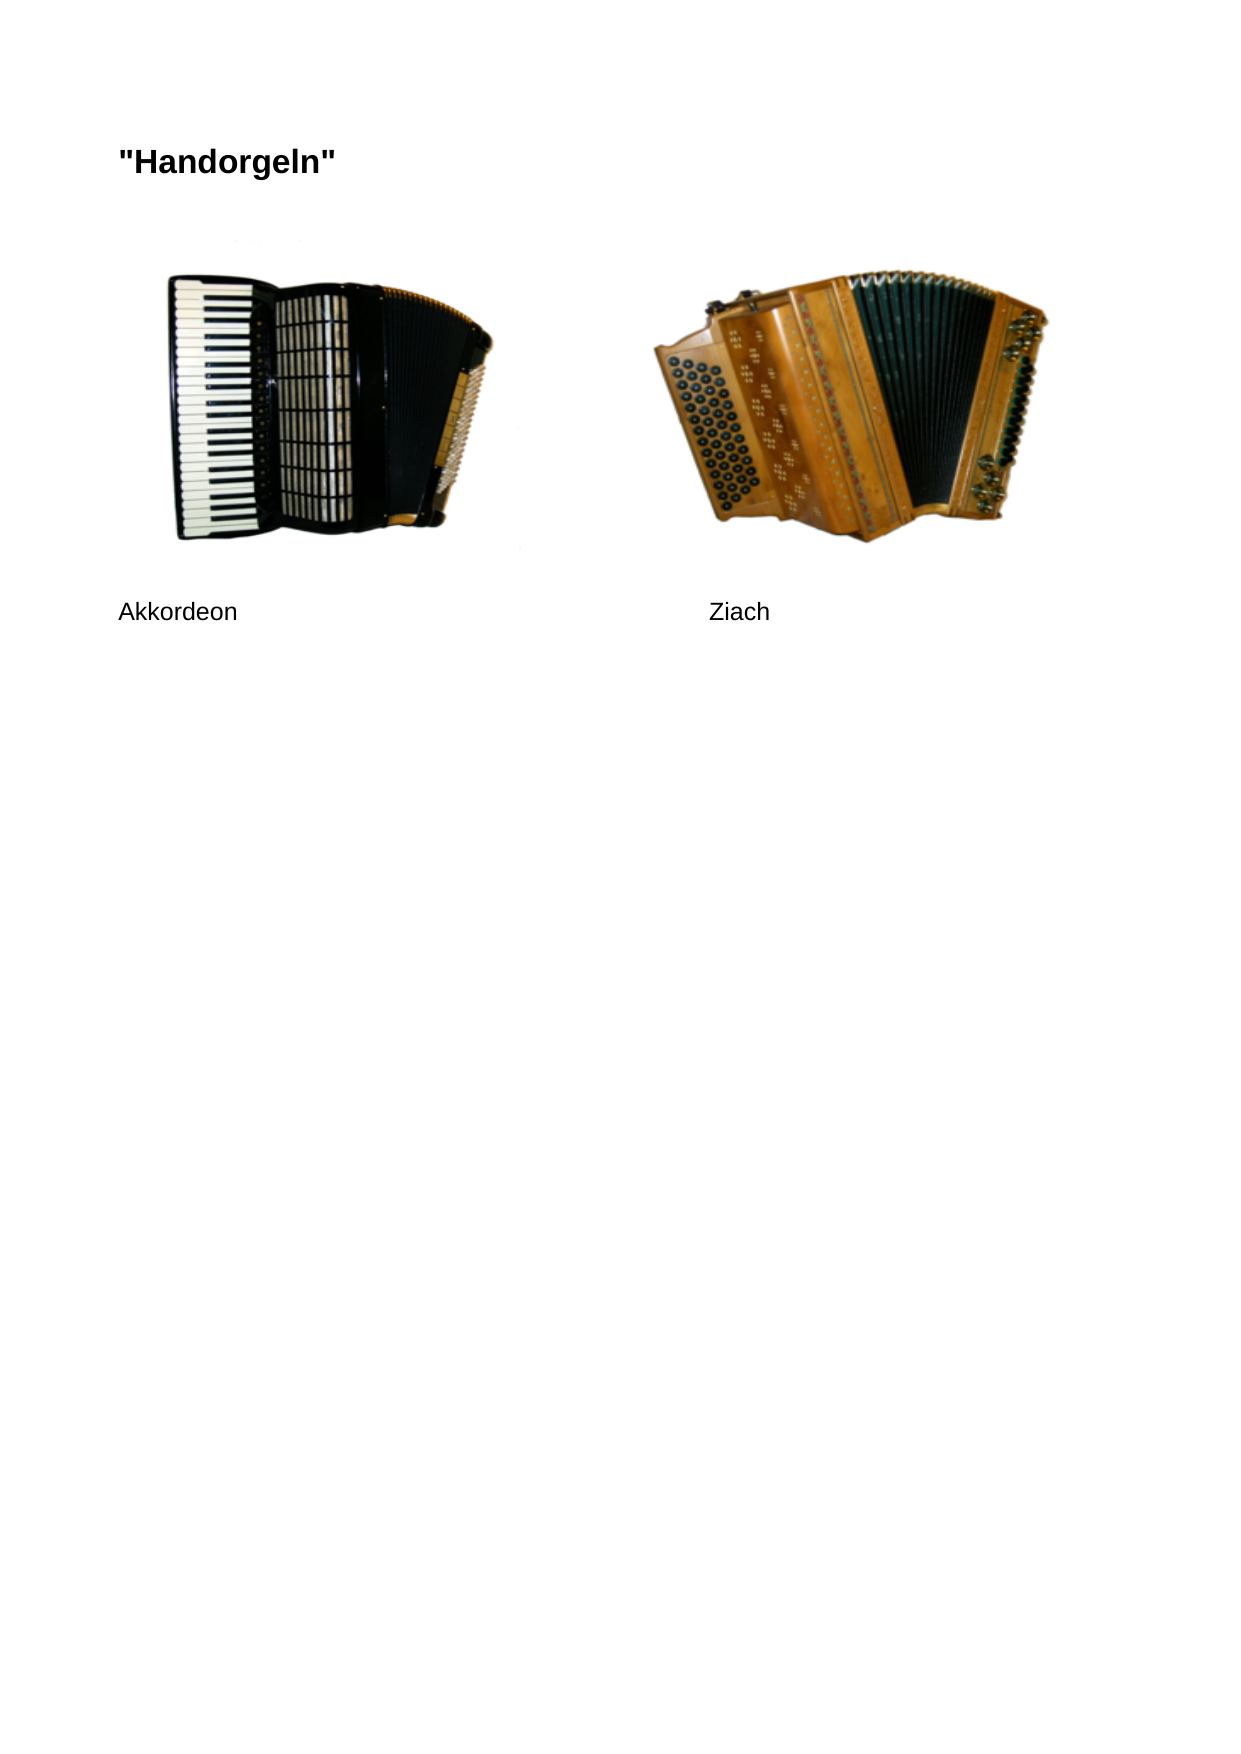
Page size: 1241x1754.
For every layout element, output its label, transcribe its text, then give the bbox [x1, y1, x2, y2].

picture [120, 240, 522, 550]
picture [624, 255, 1062, 553]
subtitle "Handorgeln" [118, 143, 1122, 181]
text Akkordeon Ziach [118, 597, 1122, 625]
